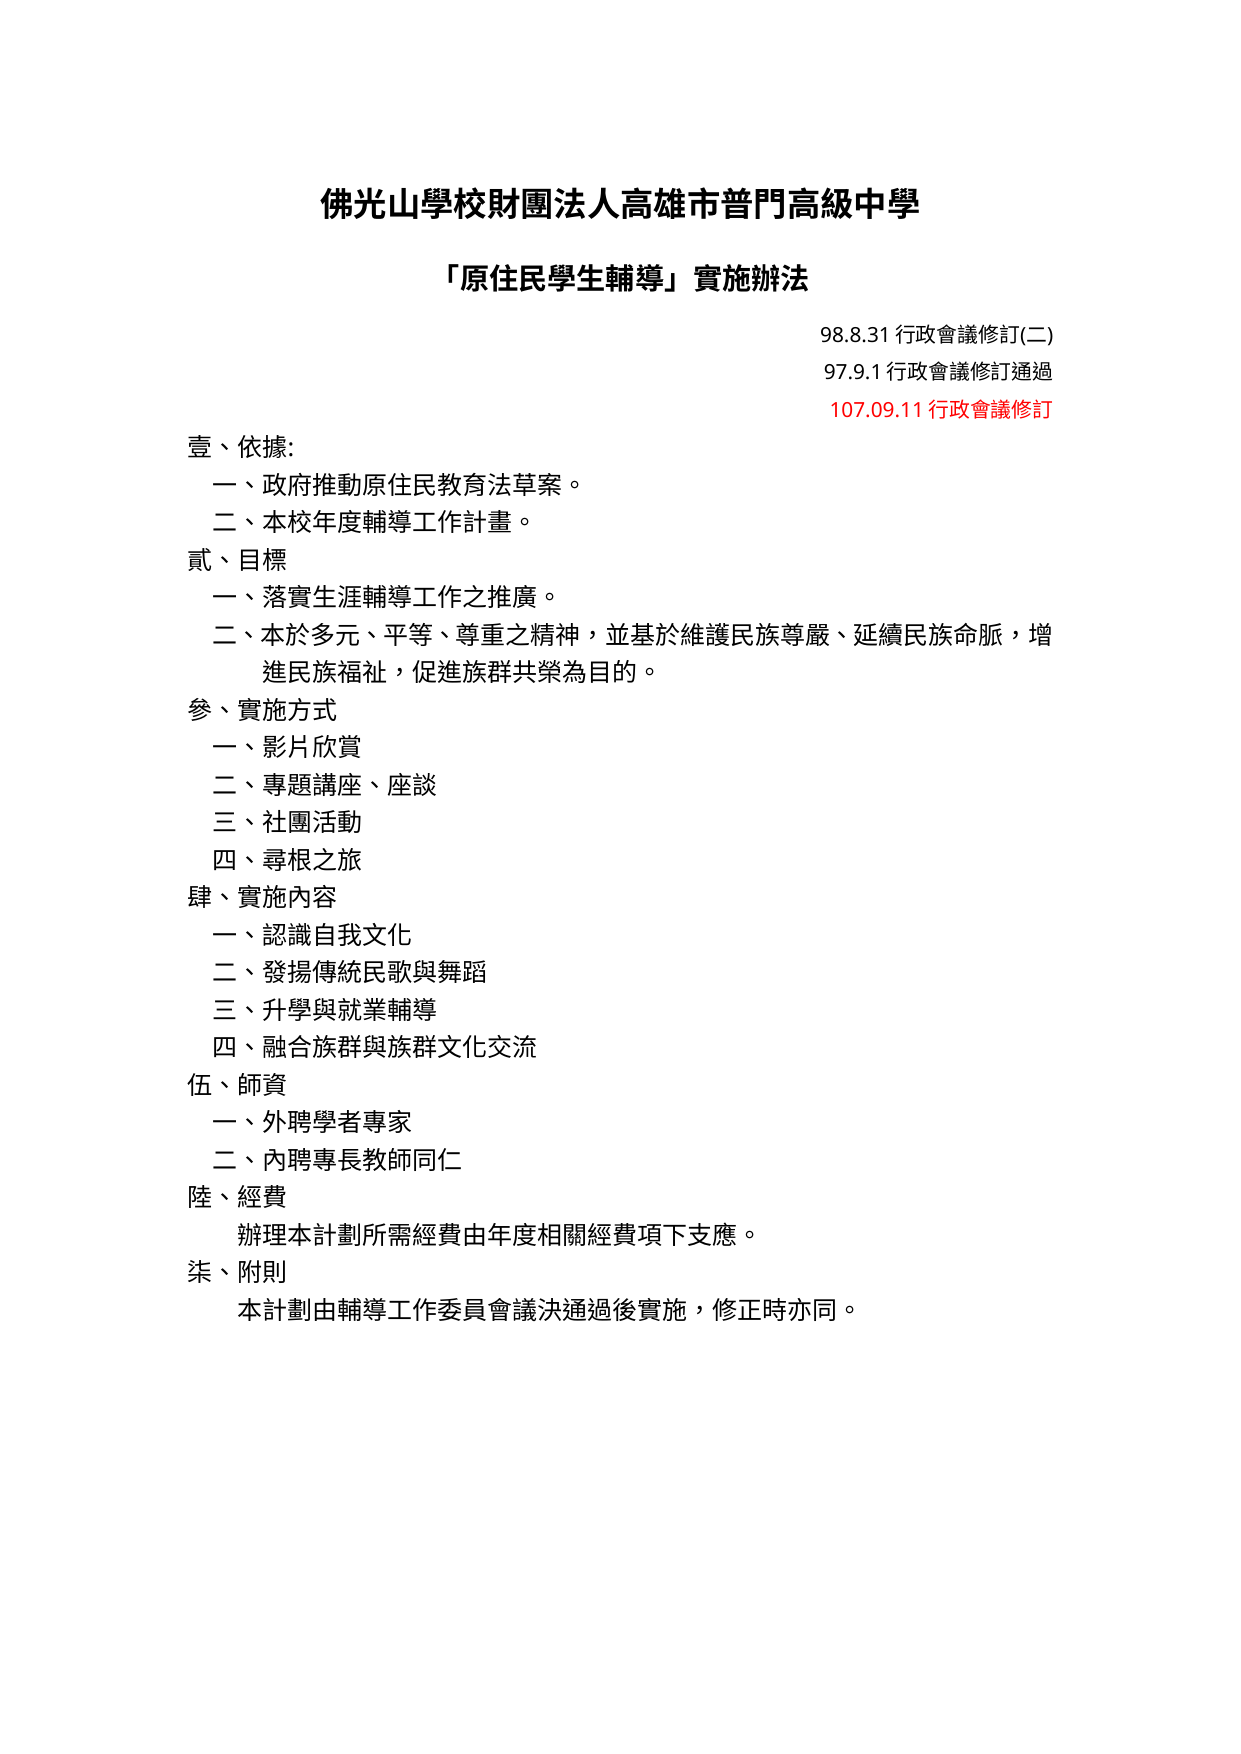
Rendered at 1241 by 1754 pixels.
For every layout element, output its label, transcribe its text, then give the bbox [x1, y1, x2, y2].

text 二、內聘專長教師同仁 [187, 1139, 1053, 1177]
text 貳、目標 [187, 539, 1053, 577]
text 97.9.1行政會議修訂通過 [187, 352, 1053, 389]
text 一、認識自我文化 [187, 914, 1053, 952]
text 107.09.11行政會議修訂 [187, 389, 1053, 427]
text 一、影片欣賞 [187, 727, 1053, 764]
text 四、尋根之旅 [187, 839, 1053, 877]
text 二、發揚傳統民歌與舞蹈 [187, 952, 1053, 989]
text 伍、師資 [187, 1064, 1053, 1102]
text 柒、附則 [187, 1252, 1053, 1289]
text 辦理本計劃所需經費由年度相關經費項下支應。 [187, 1214, 1053, 1252]
text 壹、依據: [187, 427, 1053, 464]
text 三、社團活動 [187, 802, 1053, 839]
text 一、政府推動原住民教育法草案。 [187, 464, 1053, 502]
text 進民族福祉，促進族群共榮為目的。 [187, 652, 1053, 689]
text 二、專題講座、座談 [187, 764, 1053, 802]
text 佛光山學校財團法人高雄市普門高級中學 [187, 164, 1053, 239]
text 一、落實生涯輔導工作之推廣。 [187, 577, 1053, 614]
text 參、實施方式 [187, 689, 1053, 727]
text 二、本校年度輔導工作計畫。 [187, 502, 1053, 539]
text 肆、實施內容 [187, 877, 1053, 914]
text 三、升學與就業輔導 [187, 989, 1053, 1027]
text 一、外聘學者專家 [187, 1102, 1053, 1139]
text 本計劃由輔導工作委員會議決通過後實施，修正時亦同。 [187, 1289, 1053, 1327]
text 「原住民學生輔導」實施辦法 [187, 239, 1053, 314]
text 二、本於多元、平等、尊重之精神，並基於維護民族尊嚴、延續民族命脈，增 [187, 614, 1053, 652]
text 四、融合族群與族群文化交流 [187, 1027, 1053, 1064]
text 98.8.31行政會議修訂(二) [187, 314, 1053, 352]
text 陸、經費 [187, 1177, 1053, 1214]
